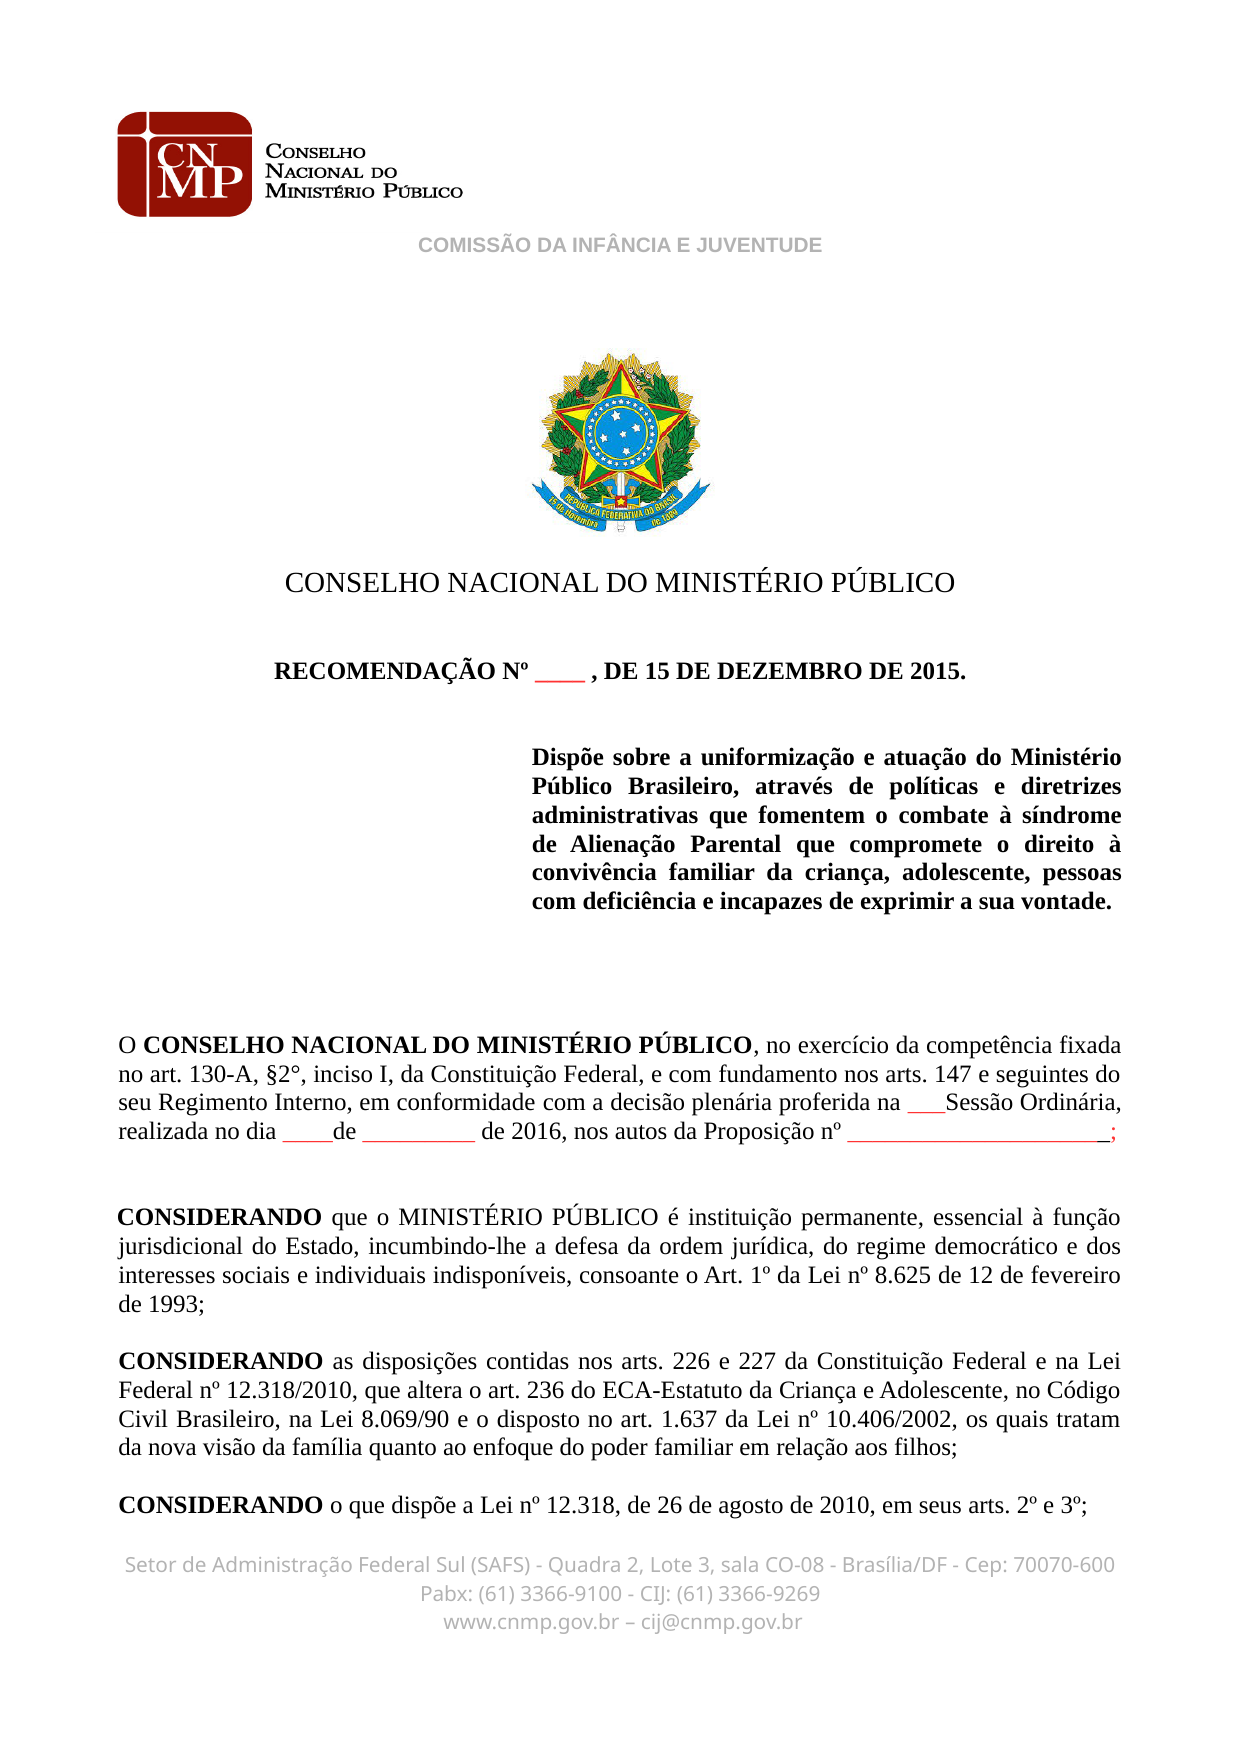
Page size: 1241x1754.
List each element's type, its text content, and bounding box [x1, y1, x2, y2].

text CONSIDERANDO que o MINISTÉRIO PÚBLICO é instituição permanente, essencial à função jurisdicional do Estado, incumbindo-lhe a defesa da ordem jurídica, do regime democrático e dos interesses sociais e individuais indisponíveis, consoante o Art. 1º da Lei nº 8.625 de 12 de fevereiro de 1993; [117, 1202, 1122, 1317]
text CONSELHO NACIONAL DO MINISTÉRIO PÚBLICO [118, 565, 1122, 599]
picture [94, 95, 478, 233]
text RECOMENDAÇÃO Nº ____ , DE 15 DE DEZEMBRO DE 2015. [118, 656, 1122, 685]
text CONSIDERANDO o que dispõe a Lei nº 12.318, de 26 de agosto de 2010, em seus arts. 2º e 3º; [118, 1490, 1122, 1519]
text O CONSELHO NACIONAL DO MINISTÉRIO PÚBLICO, no exercício da competência fixada no art. 130-A, §2°, inciso I, da Constituição Federal, e com fundamento nos arts. 147 e seguintes do seu Regimento Interno, em conformidade com a decisão plenária proferida na ___Sessão Ordinária, realizada no dia ____de _________ de 2016, nos autos da Proposição nº _____________________; [118, 1030, 1122, 1145]
picture [525, 348, 716, 537]
text CONSIDERANDO as disposições contidas nos arts. 226 e 227 da Constituição Federal e na Lei Federal nº 12.318/2010, que altera o art. 236 do ECA-Estatuto da Criança e Adolescente, no Código Civil Brasileiro, na Lei 8.069/90 e o disposto no art. 1.637 da Lei nº 10.406/2002, os quais tratam da nova visão da família quanto ao enfoque do poder familiar em relação aos filhos; [118, 1346, 1122, 1461]
text Dispõe sobre a uniformização e atuação do Ministério Público Brasileiro, através de políticas e diretrizes administrativas que fomentem o combate à síndrome de Alienação Parental que compromete o direito à convivência familiar da criança, adolescente, pessoas com deficiência e incapazes de exprimir a sua vontade. [532, 742, 1122, 915]
